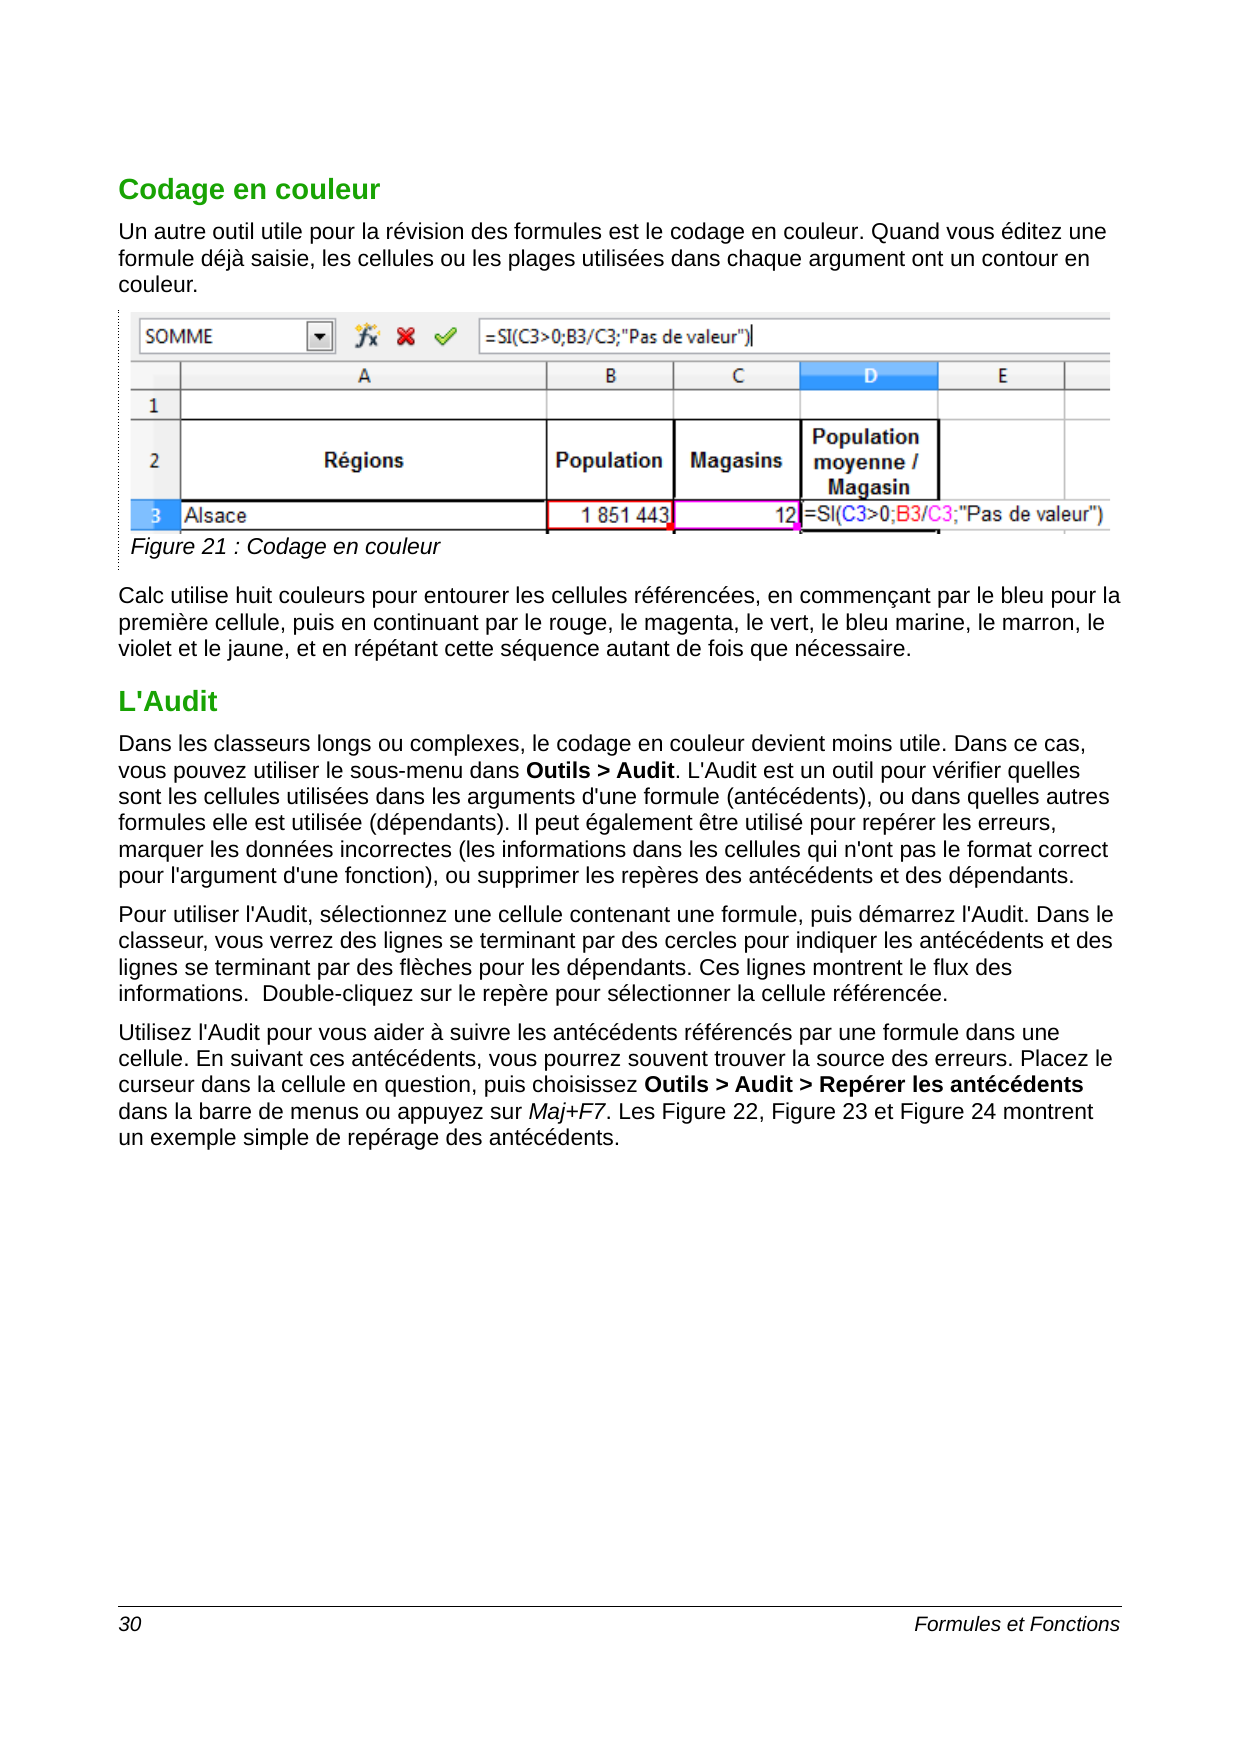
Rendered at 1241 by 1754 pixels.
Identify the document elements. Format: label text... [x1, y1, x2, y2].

text Un autre outil utile pour la révision des formules est le codage en couleur. Quand vous éditez une formule déjà saisie, les cellules ou les plages utilisées dans chaque argument ont un contour en couleur. [118, 218, 1122, 297]
subtitle L'Audit [118, 684, 1122, 718]
text Utilisez l'Audit pour vous aider à suivre les antécédents référencés par une formule dans une cellule. En suivant ces antécédents, vous pourrez souvent trouver la source des erreurs. Placez le curseur dans la cellule en question, puis choisissez Outils > Audit > Repérer les antécédents dans la barre de menus ou appuyez sur Maj+F7. Les Figure 22, Figure 23 et Figure 24 montrent un exemple simple de repérage des antécédents. [118, 1019, 1122, 1151]
picture [130, 312, 1111, 534]
text Figure 21 : Codage en couleur [130, 534, 1110, 559]
text Calc utilise huit couleurs pour entourer les cellules référencées, en commençant par le bleu pour la première cellule, puis en continuant par le rouge, le magenta, le vert, le bleu marine, le marron, le violet et le jaune, et en répétant cette séquence autant de fois que nécessaire. [118, 582, 1122, 661]
text Dans les classeurs longs ou complexes, le codage en couleur devient moins utile. Dans ce cas, vous pouvez utiliser le sous-menu dans Outils > Audit. L'Audit est un outil pour vérifier quelles sont les cellules utilisées dans les arguments d'une formule (antécédents), ou dans quelles autres formules elle est utilisée (dépendants). Il peut également être utilisé pour repérer les erreurs, marquer les données incorrectes (les informations dans les cellules qui n'ont pas le format correct pour l'argument d'une fonction), ou supprimer les repères des antécédents et des dépendants. [118, 730, 1122, 888]
text Pour utiliser l'Audit, sélectionnez une cellule contenant une formule, puis démarrez l'Audit. Dans le classeur, vous verrez des lignes se terminant par des cercles pour indiquer les antécédents et des lignes se terminant par des flèches pour les dépendants. Ces lignes montrent le flux des informations. Double-cliquez sur le repère pour sélectionner la cellule référencée. [118, 901, 1122, 1006]
subtitle Codage en couleur [118, 172, 1122, 206]
